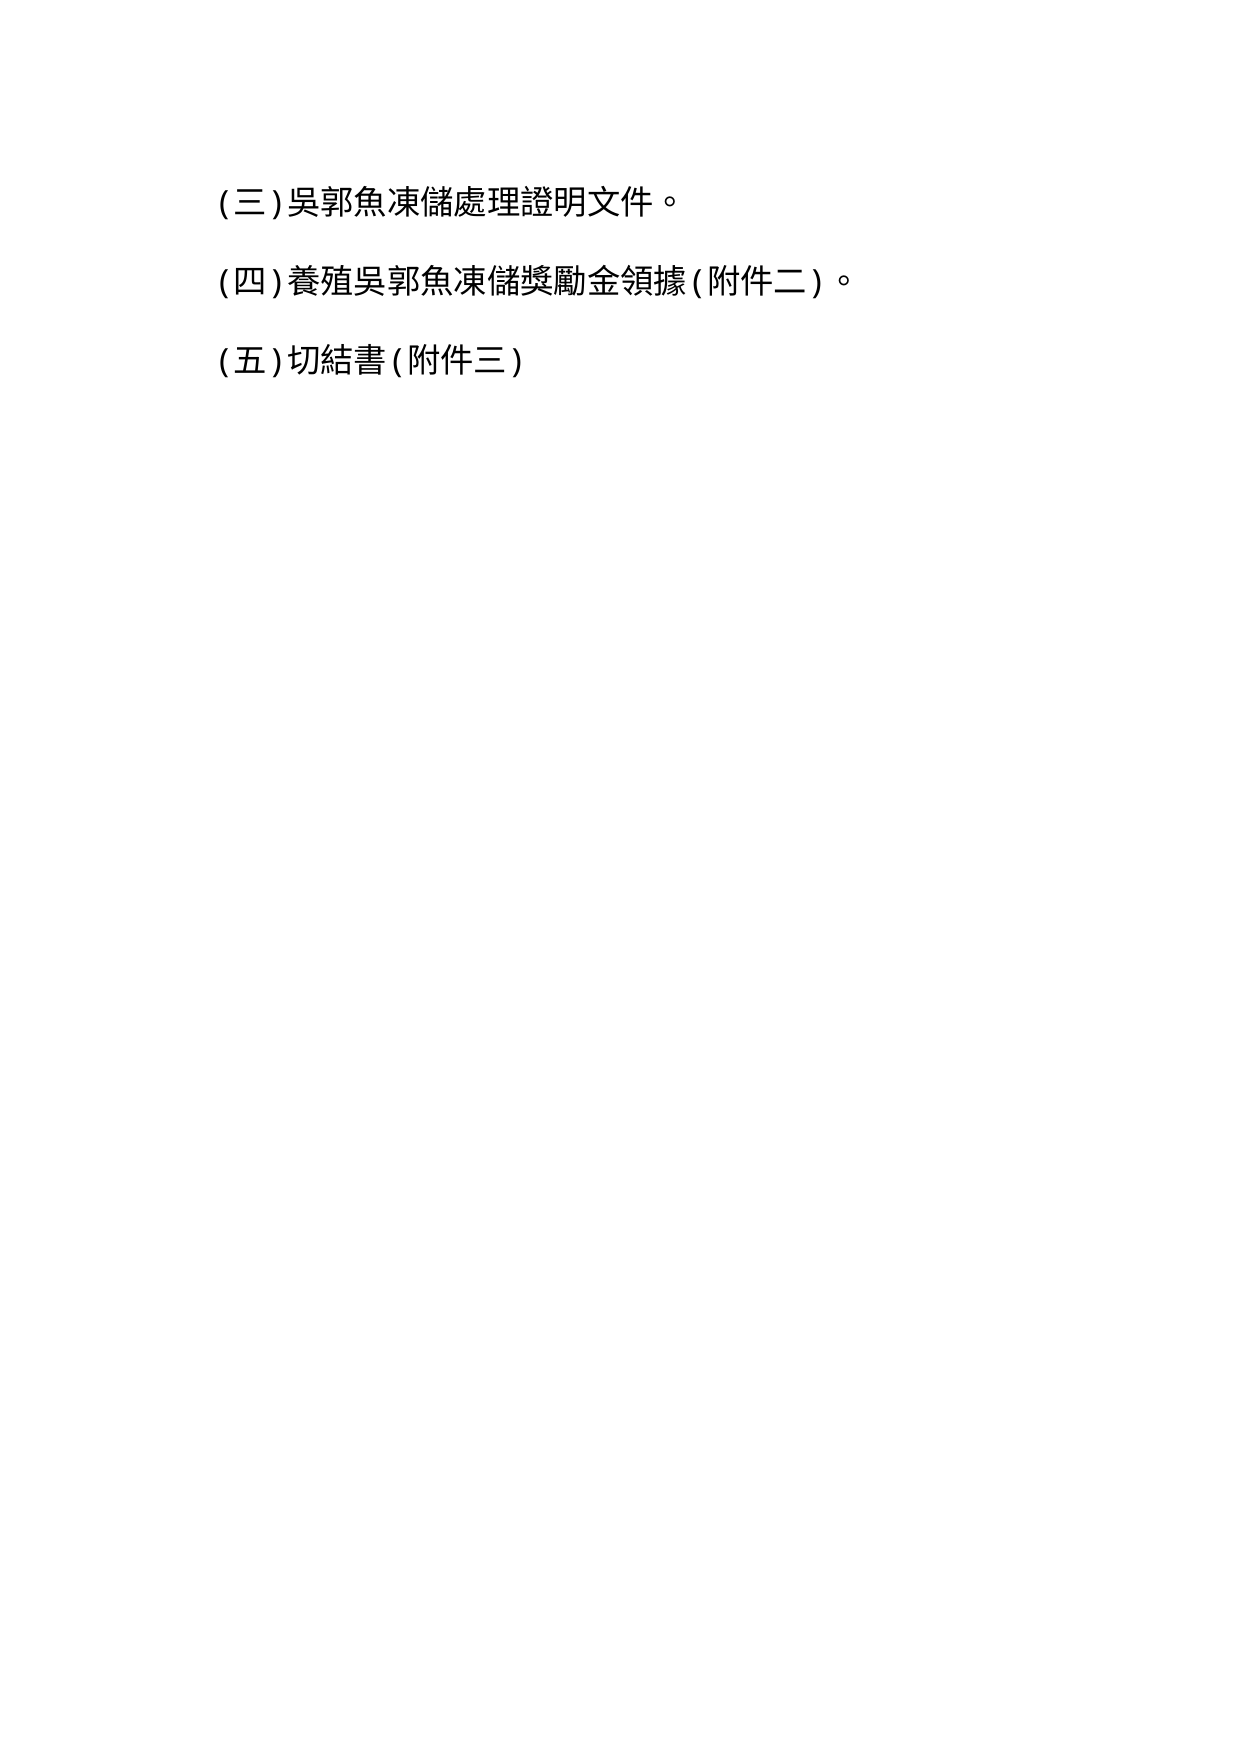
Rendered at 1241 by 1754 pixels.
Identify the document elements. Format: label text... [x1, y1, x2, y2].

text (四)養殖吳郭魚凍儲獎勵金領據(附件二)。 [213, 237, 1053, 300]
text (三)吳郭魚凍儲處理證明文件。 [213, 158, 1053, 221]
text (五)切結書(附件三) [213, 317, 1053, 379]
